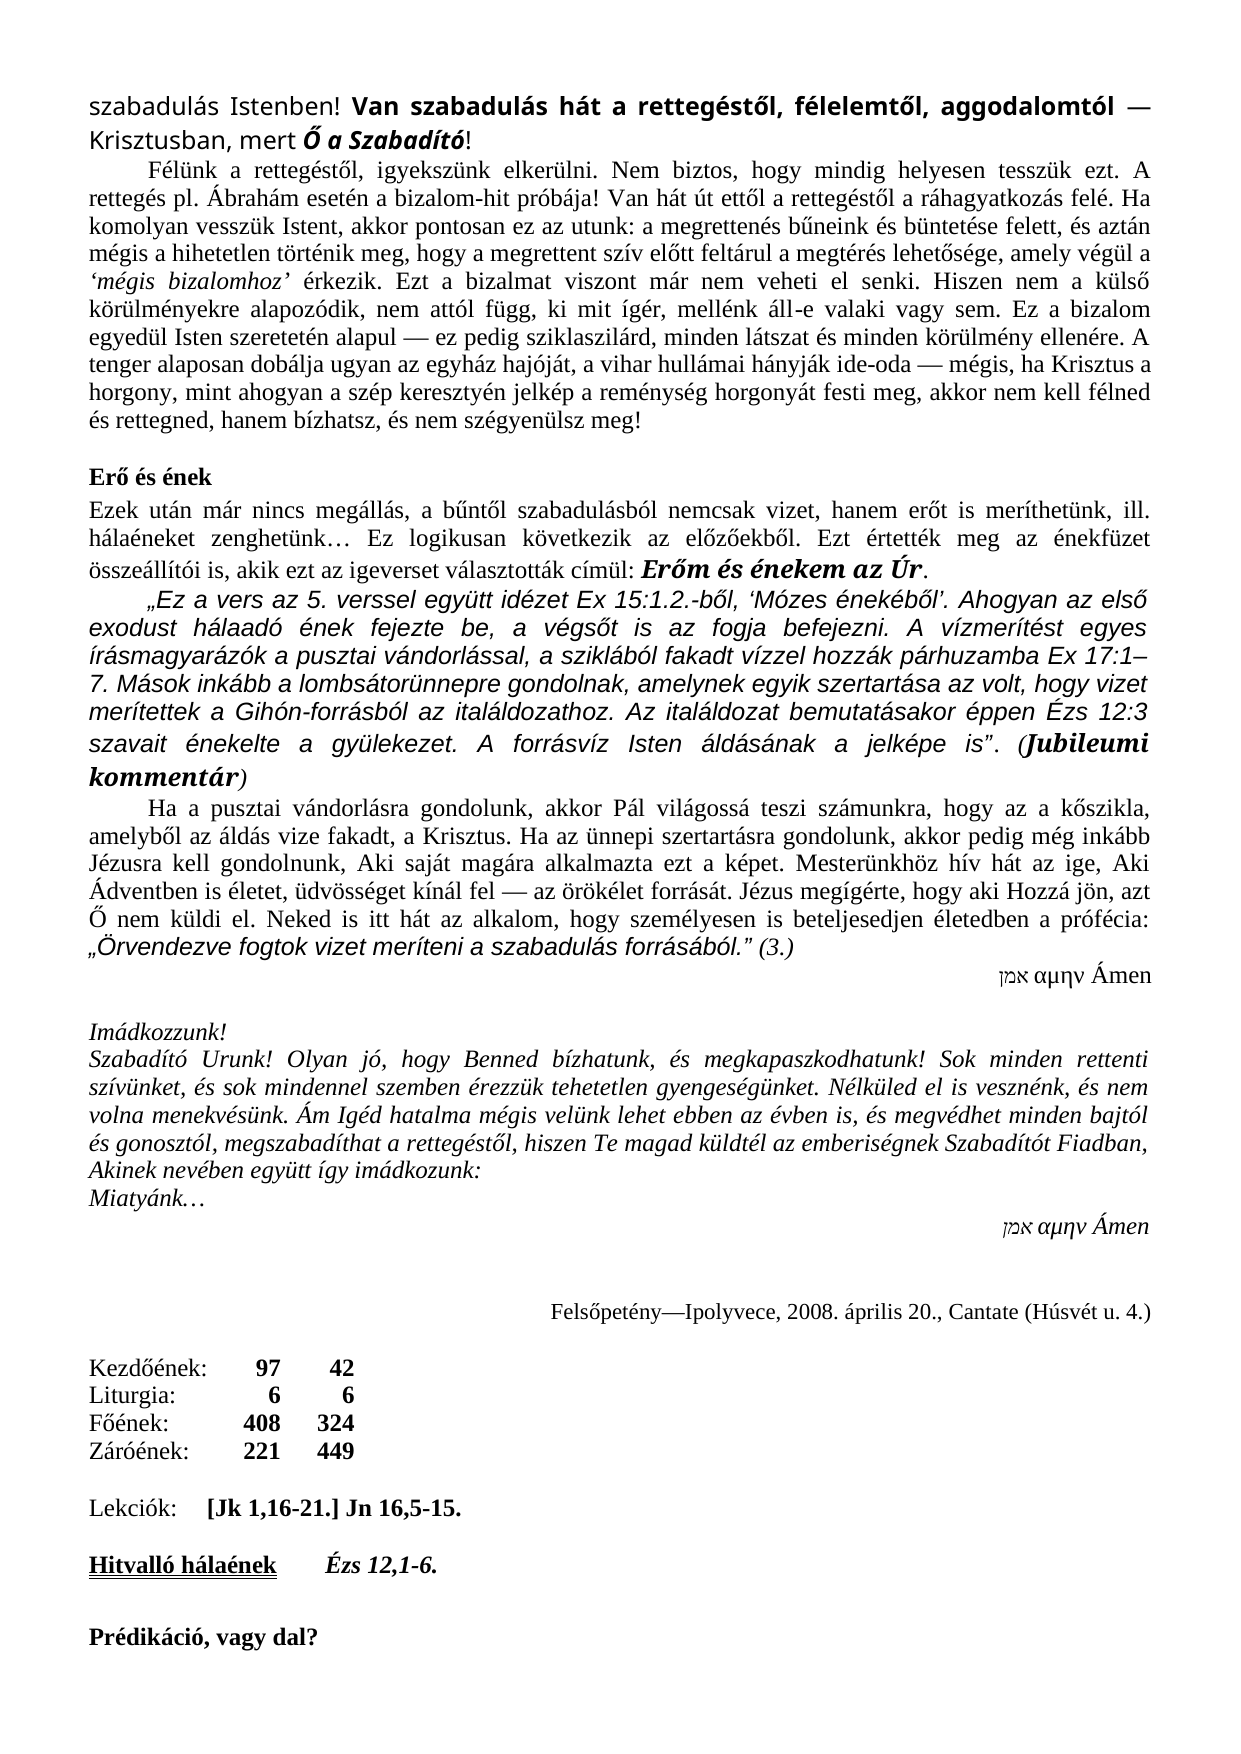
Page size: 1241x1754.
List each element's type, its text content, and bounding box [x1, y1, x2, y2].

subtitle Erő és ének [88, 463, 1152, 491]
text Ezek után már nincs megállás, a bűntől szabadulásból nemcsak vizet, hanem erőt is meríthetünk, ill. hálaéneket zenghetünk… Ez logikusan következik az előzőekből. Ezt értették meg az énekfüzet összeállítói is, akik ezt az igeverset választották címül: Erőm és énekem az Úr. [88, 497, 1152, 586]
text Szabadító Urunk! Olyan jó, hogy Benned bízhatunk, és megkapaszkodhatunk! Sok minden rettenti szívünket, és sok mindennel szemben érezzük tehetetlen gyengeségünket. Nélküled el is vesznénk, és nem volna menekvésünk. Ám Igéd hatalma mégis velünk lehet ebben az évben is, és megvédhet minden bajtól és gonosztól, megszabadíthat a rettegéstől, hiszen Te magad küldtél az emberiségnek Szabadítót Fiadban, Akinek nevében együtt így imádkozunk: [88, 1046, 1152, 1184]
text Ha a pusztai vándorlásra gondolunk, akkor Pál világossá teszi számunkra, hogy az a kőszikla, amelyből az áldás vize fakadt, a Krisztus. Ha az ünnepi szertartásra gondolunk, akkor pedig még inkább Jézusra kell gondolnunk, Aki saját magára alkalmazta ezt a képet. Mesterünkhöz hív hát az ige, Aki Ádventben is életet, üdvösséget kínál fel ― az örökélet forrását. Jézus megígérte, hogy aki Hozzá jön, azt Ő nem küldi el. Neked is itt hát az alkalom, hogy személyesen is beteljesedjen életedben a prófécia: „Örvendezve fogtok vizet meríteni a szabadulás forrásából.” (3.) [88, 794, 1152, 961]
text „Ez a vers az 5. verssel együtt idézet Ex 15:1.2.-ből, ‘Mózes énekéből’. Ahogyan az első exodust hálaadó ének fejezte be, a végsőt is az fogja befejezni. A vízmerítést egyes írásmagyarázók a pusztai vándorlással, a sziklából fakadt vízzel hozzák párhuzamba Ex 17:1–7. Mások inkább a lombsátorünnepre gondolnak, amelynek egyik szertartása az volt, hogy vizet merítettek a Gihón-forrásból az italáldozathoz. Az italáldozat bemutatásakor éppen Ézs 12:3 szavait énekelte a gyülekezet. A forrásvíz Isten áldásának a jelképe is”. (Jubileumi kommentár) [88, 586, 1152, 794]
text Imádkozzunk! [88, 1018, 1152, 1046]
text Kezdőének: 97 42 [88, 1354, 1152, 1381]
text אמן αμην Ámen [88, 1212, 1152, 1239]
text Lekciók: [Jk 1,16-21.] Jn 16,5-15. [88, 1494, 1152, 1522]
text אמן αμην Ámen [88, 961, 1152, 988]
text szabadulás Istenben! Van szabadulás hát a rettegéstől, félelemtől, aggodalomtól ― Krisztusban, mert Ő a Szabadító! [88, 88, 1152, 156]
text Főének: 408 324 [88, 1409, 1152, 1437]
text Felsőpetény―Ipolyvece, 2008. április 20., Cantate (Húsvét u. 4.) [88, 1299, 1152, 1324]
subtitle Prédikáció, vagy dal? [88, 1623, 1152, 1651]
text Liturgia: 6 6 [88, 1381, 1152, 1409]
text Félünk a rettegéstől, igyekszünk elkerülni. Nem biztos, hogy mindig helyesen tesszük ezt. A rettegés pl. Ábrahám esetén a bizalom-hit próbája! Van hát út ettől a rettegéstől a ráhagyatkozás felé. Ha komolyan vesszük Istent, akkor pontosan ez az utunk: a megrettenés bűneink és büntetése felett, és aztán mégis a hihetetlen történik meg, hogy a megrettent szív előtt feltárul a megtérés lehetősége, amely végül a ‘mégis bizalomhoz’ érkezik. Ezt a bizalmat viszont már nem veheti el senki. Hiszen nem a külső körülményekre alapozódik, nem attól függ, ki mit ígér, mellénk áll‑e valaki vagy sem. Ez a bizalom egyedül Isten szeretetén alapul ― ez pedig sziklaszilárd, minden látszat és minden körülmény ellenére. A tenger alaposan dobálja ugyan az egyház hajóját, a vihar hullámai hányják ide-oda ― mégis, ha Krisztus a horgony, mint ahogyan a szép keresztyén jelkép a reménység horgonyát festi meg, akkor nem kell félned és rettegned, hanem bízhatsz, és nem szégyenülsz meg! [88, 156, 1152, 433]
text Hitvalló hálaének Ézs 12,1-6. [88, 1551, 1152, 1579]
text Záróének: 221 449 [88, 1437, 1152, 1464]
text Miatyánk… [88, 1184, 1152, 1212]
